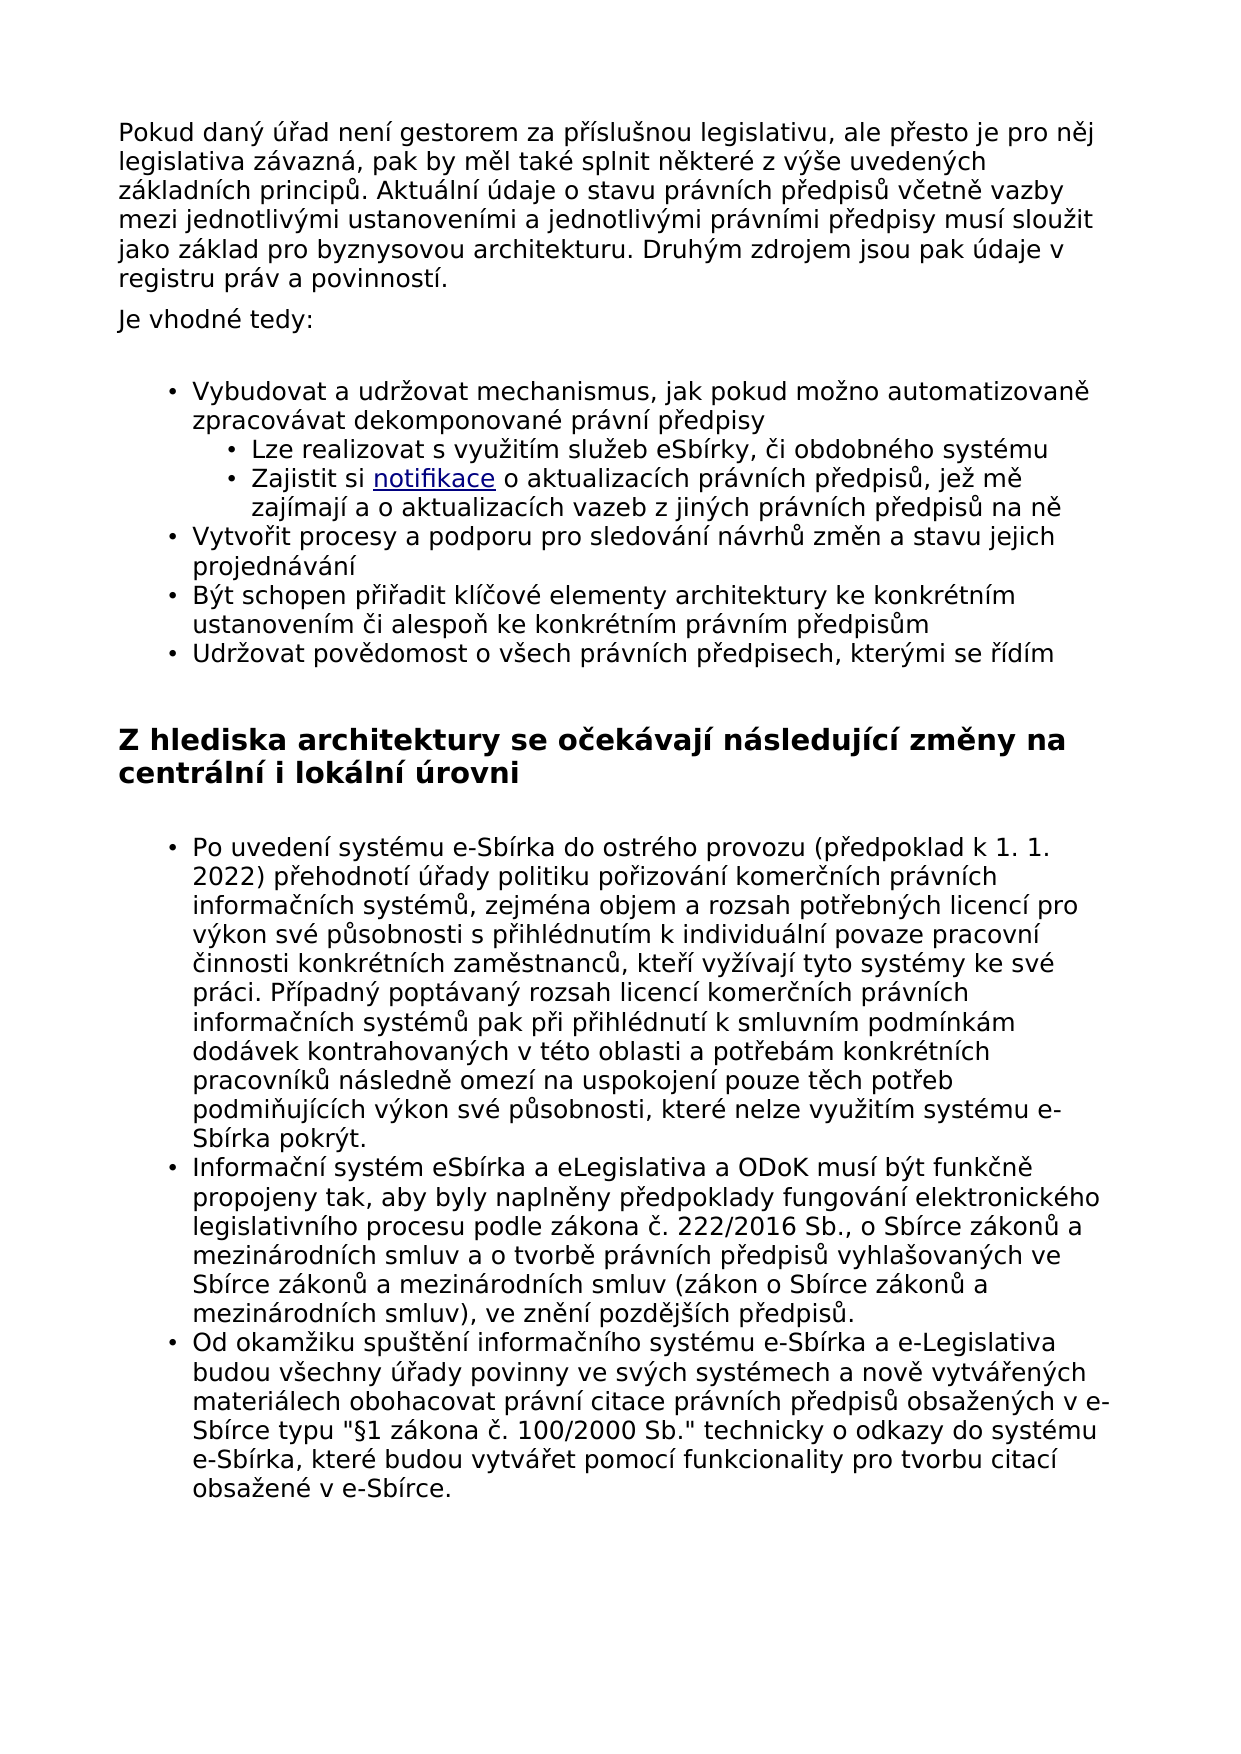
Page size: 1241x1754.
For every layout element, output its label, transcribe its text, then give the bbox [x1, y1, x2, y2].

text Pokud daný úřad není gestorem za příslušnou legislativu, ale přesto je pro něj legislativa závazná, pak by měl také splnit některé z výše uvedených základních principů. Aktuální údaje o stavu právních předpisů včetně vazby mezi jednotlivými ustanoveními a jednotlivými právními předpisy musí sloužit jako základ pro byznysovou architekturu. Druhým zdrojem jsou pak údaje v registru práv a povinností. [118, 118, 1122, 293]
list Od okamžiku spuštění informačního systému e-Sbírka a e-Legislativa budou všechny úřady povinny ve svých systémech a nově vytvářených materiálech obohacovat právní citace právních předpisů obsažených v e-Sbírce typu "§1 zákona č. 100/2000 Sb." technicky o odkazy do systému e-Sbírka, které budou vytvářet pomocí funkcionality pro tvorbu citací obsažené v e-Sbírce. [177, 1329, 1122, 1504]
list Lze realizovat s využitím služeb eSbírky, či obdobného systému [236, 435, 1122, 464]
list Po uvedení systému e-Sbírka do ostrého provozu (předpoklad k 1. 1. 2022) přehodnotí úřady politiku pořizování komerčních právních informačních systémů, zejména objem a rozsah potřebných licencí pro výkon své působnosti s přihlédnutím k individuální povaze pracovní činnosti konkrétních zaměstnanců, kteří vyžívají tyto systémy ke své práci. Případný poptávaný rozsah licencí komerčních právních informačních systémů pak při přihlédnutí k smluvním podmínkám dodávek kontrahovaných v této oblasti a potřebám konkrétních pracovníků následně omezí na uspokojení pouze těch potřeb podmiňujících výkon své působnosti, které nelze využitím systému e-Sbírka pokrýt. [177, 833, 1122, 1154]
text Je vhodné tedy: [118, 306, 1122, 335]
list Informační systém eSbírka a eLegislativa a ODoK musí být funkčně propojeny tak, aby byly naplněny předpoklady fungování elektronického legislativního procesu podle zákona č. 222/2016 Sb., o Sbírce zákonů a mezinárodních smluv a o tvorbě právních předpisů vyhlašovaných ve Sbírce zákonů a mezinárodních smluv (zákon o Sbírce zákonů a mezinárodních smluv), ve znění pozdějších předpisů. [177, 1154, 1122, 1329]
subtitle Z hlediska architektury se očekávají následující změny na centrální i lokální úrovni [118, 723, 1122, 791]
list Zajistit si notifikace o aktualizacích právních předpisů, jež mě zajímají a o aktualizacích vazeb z jiných právních předpisů na ně [236, 464, 1122, 523]
list Vytvořit procesy a podporu pro sledování návrhů změn a stavu jejich projednávání [177, 523, 1122, 581]
list Udržovat povědomost o všech právních předpisech, kterými se řídím [177, 639, 1122, 668]
list Být schopen přiřadit klíčové elementy architektury ke konkrétním ustanovením či alespoň ke konkrétním právním předpisům [177, 581, 1122, 639]
list Vybudovat a udržovat mechanismus, jak pokud možno automatizovaně zpracovávat dekomponované právní předpisy [177, 377, 1122, 435]
